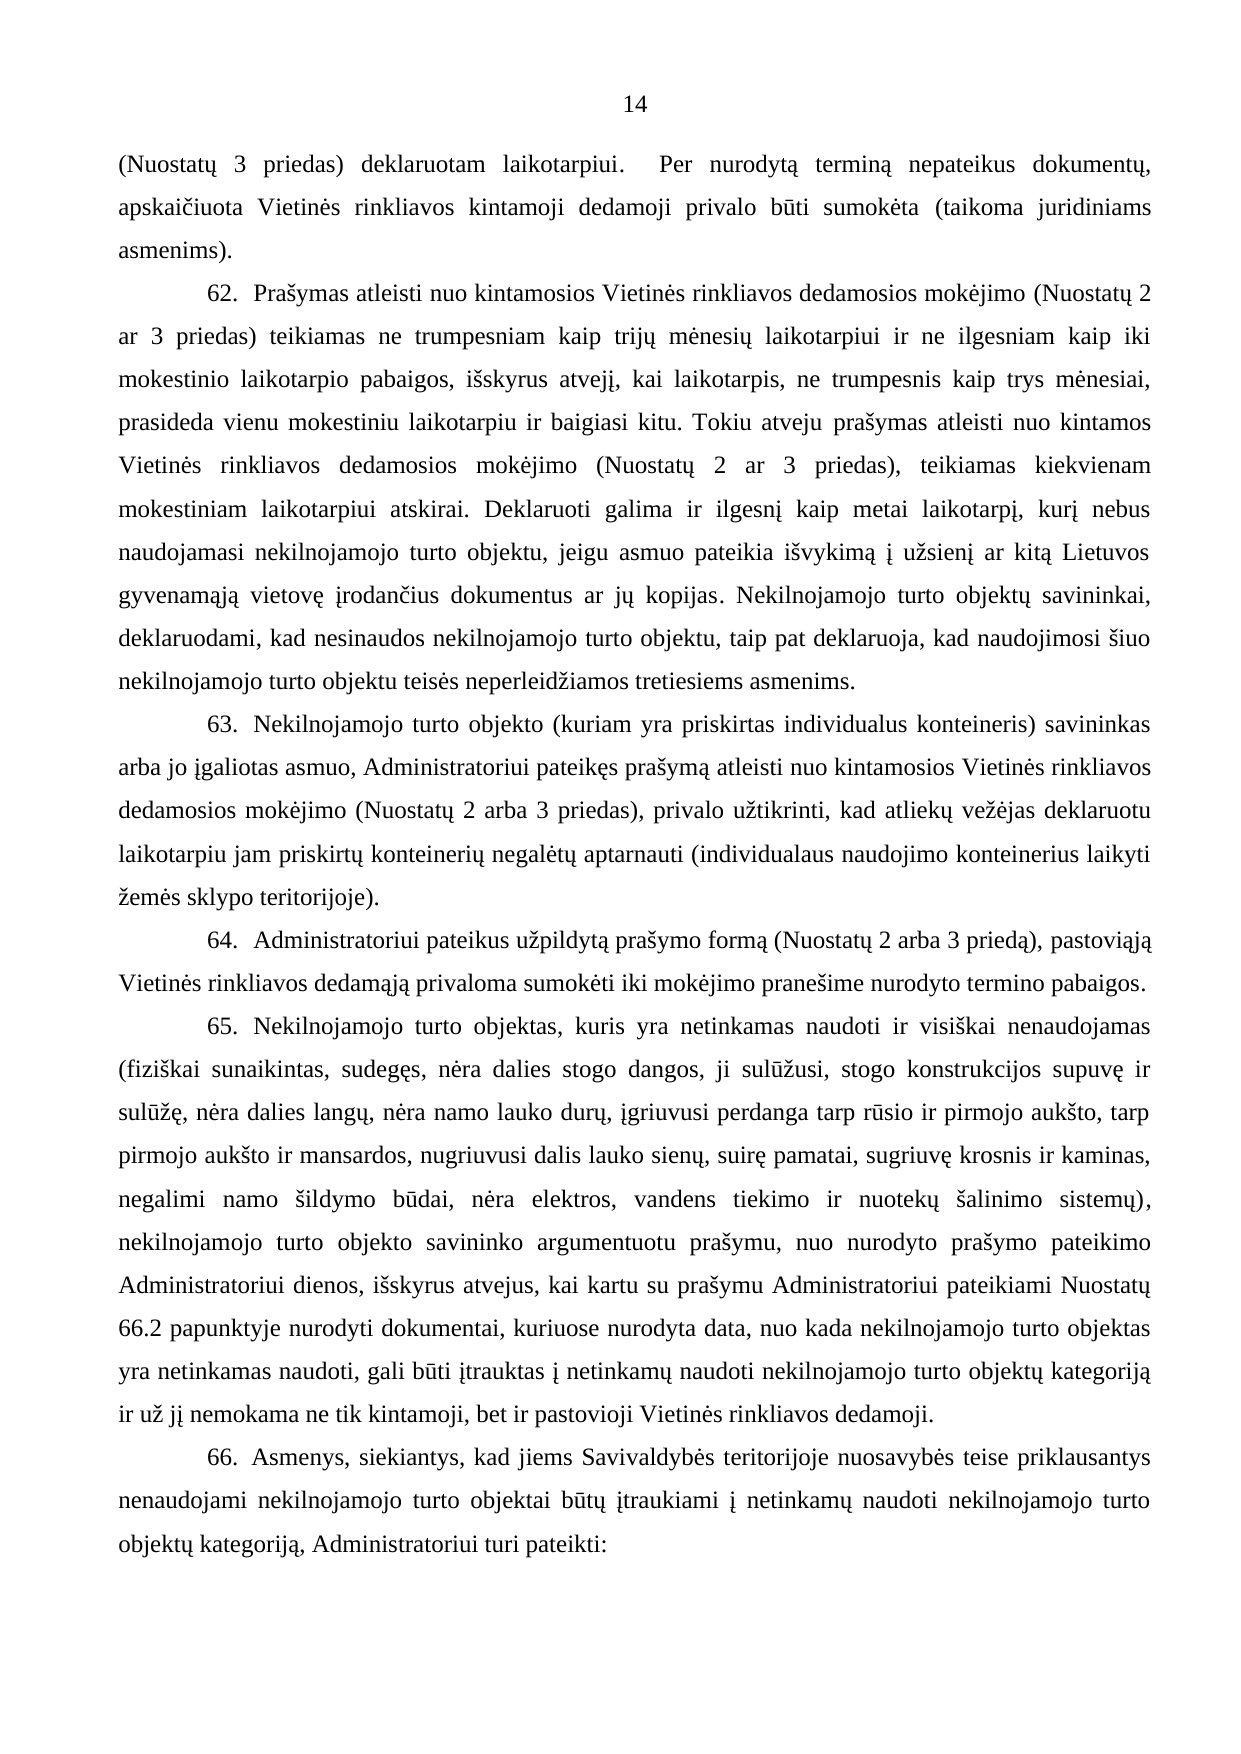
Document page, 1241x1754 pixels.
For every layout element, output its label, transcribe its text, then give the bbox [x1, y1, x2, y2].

text 66. Asmenys, siekiantys, kad jiems Savivaldybės teritorijoje nuosavybės teise priklausantys nenaudojami nekilnojamojo turto objektai būtų įtraukiami į netinkamų naudoti nekilnojamojo turto objektų kategoriją, Administratoriui turi pateikti: [118, 1442, 1152, 1557]
text (Nuostatų 3 priedas) deklaruotam laikotarpiui. Per nurodytą terminą nepateikus dokumentų, apskaičiuota Vietinės rinkliavos kintamoji dedamoji privalo būti sumokėta (taikoma juridiniams asmenims). [118, 149, 1152, 264]
text 65. Nekilnojamojo turto objektas, kuris yra netinkamas naudoti ir visiškai nenaudojamas (fiziškai sunaikintas, sudegęs, nėra dalies stogo dangos, ji sulūžusi, stogo konstrukcijos supuvę ir sulūžę, nėra dalies langų, nėra namo lauko durų, įgriuvusi perdanga tarp rūsio ir pirmojo aukšto, tarp pirmojo aukšto ir mansardos, nugriuvusi dalis lauko sienų, suirę pamatai, sugriuvę krosnis ir kaminas, negalimi namo šildymo būdai, nėra elektros, vandens tiekimo ir nuotekų šalinimo sistemų), nekilnojamojo turto objekto savininko argumentuotu prašymu, nuo nurodyto prašymo pateikimo Administratoriui dienos, išskyrus atvejus, kai kartu su prašymu Administratoriui pateikiami Nuostatų 66.2 papunktyje nurodyti dokumentai, kuriuose nurodyta data, nuo kada nekilnojamojo turto objektas yra netinkamas naudoti, gali būti įtrauktas į netinkamų naudoti nekilnojamojo turto objektų kategoriją ir už jį nemokama ne tik kintamoji, bet ir pastovioji Vietinės rinkliavos dedamoji. [118, 1011, 1152, 1428]
text 64. Administratoriui pateikus užpildytą prašymo formą (Nuostatų 2 arba 3 priedą), pastoviąją Vietinės rinkliavos dedamąją privaloma sumokėti iki mokėjimo pranešime nurodyto termino pabaigos. [118, 925, 1152, 997]
text 62. Prašymas atleisti nuo kintamosios Vietinės rinkliavos dedamosios mokėjimo (Nuostatų 2 ar 3 priedas) teikiamas ne trumpesniam kaip trijų mėnesių laikotarpiui ir ne ilgesniam kaip iki mokestinio laikotarpio pabaigos, išskyrus atvejį, kai laikotarpis, ne trumpesnis kaip trys mėnesiai, prasideda vienu mokestiniu laikotarpiu ir baigiasi kitu. Tokiu atveju prašymas atleisti nuo kintamos Vietinės rinkliavos dedamosios mokėjimo (Nuostatų 2 ar 3 priedas), teikiamas kiekvienam mokestiniam laikotarpiui atskirai. Deklaruoti galima ir ilgesnį kaip metai laikotarpį, kurį nebus naudojamasi nekilnojamojo turto objektu, jeigu asmuo pateikia išvykimą į užsienį ar kitą Lietuvos gyvenamąją vietovę įrodančius dokumentus ar jų kopijas. Nekilnojamojo turto objektų savininkai, deklaruodami, kad nesinaudos nekilnojamojo turto objektu, taip pat deklaruoja, kad naudojimosi šiuo nekilnojamojo turto objektu teisės neperleidžiamos tretiesiems asmenims. [118, 278, 1152, 695]
text 63. Nekilnojamojo turto objekto (kuriam yra priskirtas individualus konteineris) savininkas arba jo įgaliotas asmuo, Administratoriui pateikęs prašymą atleisti nuo kintamosios Vietinės rinkliavos dedamosios mokėjimo (Nuostatų 2 arba 3 priedas), privalo užtikrinti, kad atliekų vežėjas deklaruotu laikotarpiu jam priskirtų konteinerių negalėtų aptarnauti (individualaus naudojimo konteinerius laikyti žemės sklypo teritorijoje). [118, 709, 1152, 911]
